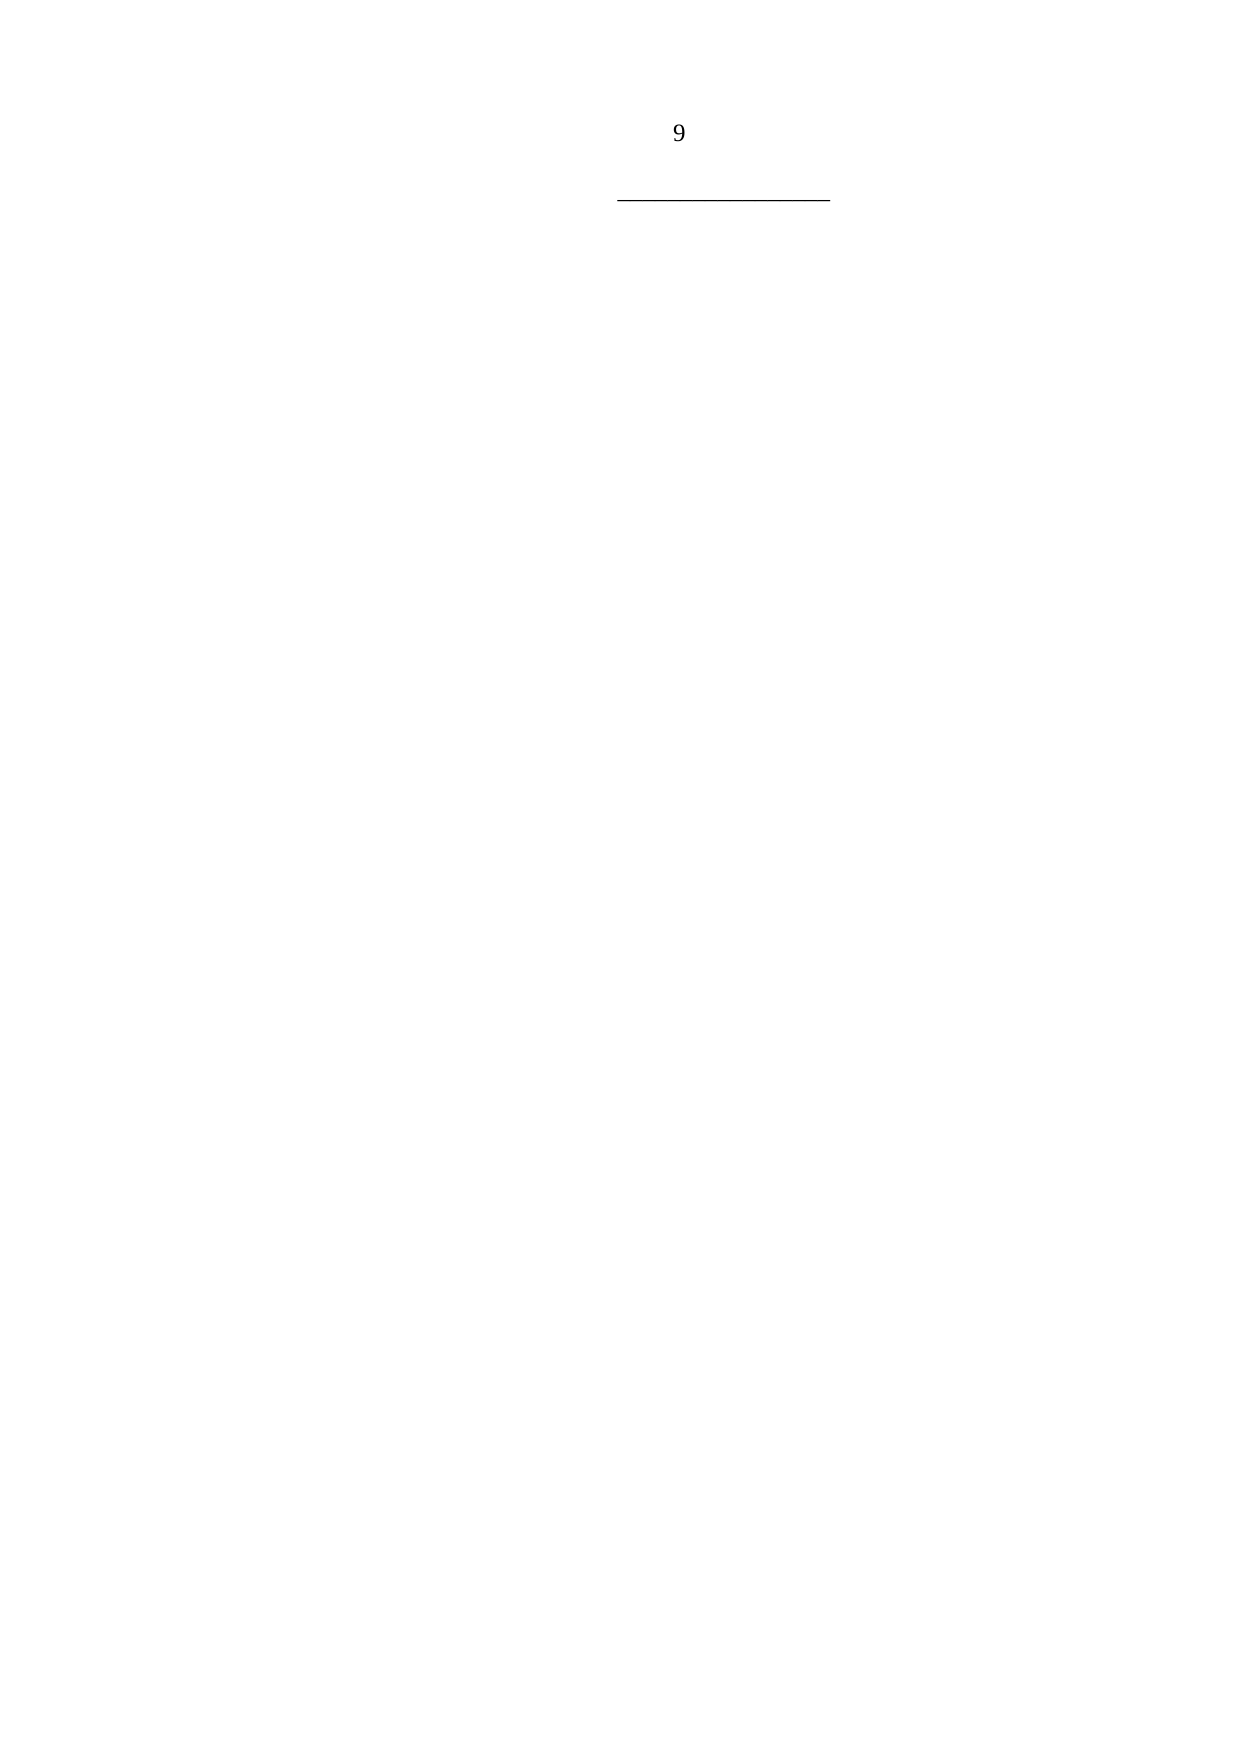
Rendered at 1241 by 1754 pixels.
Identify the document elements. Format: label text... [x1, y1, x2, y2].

text _________________ [177, 176, 1181, 204]
